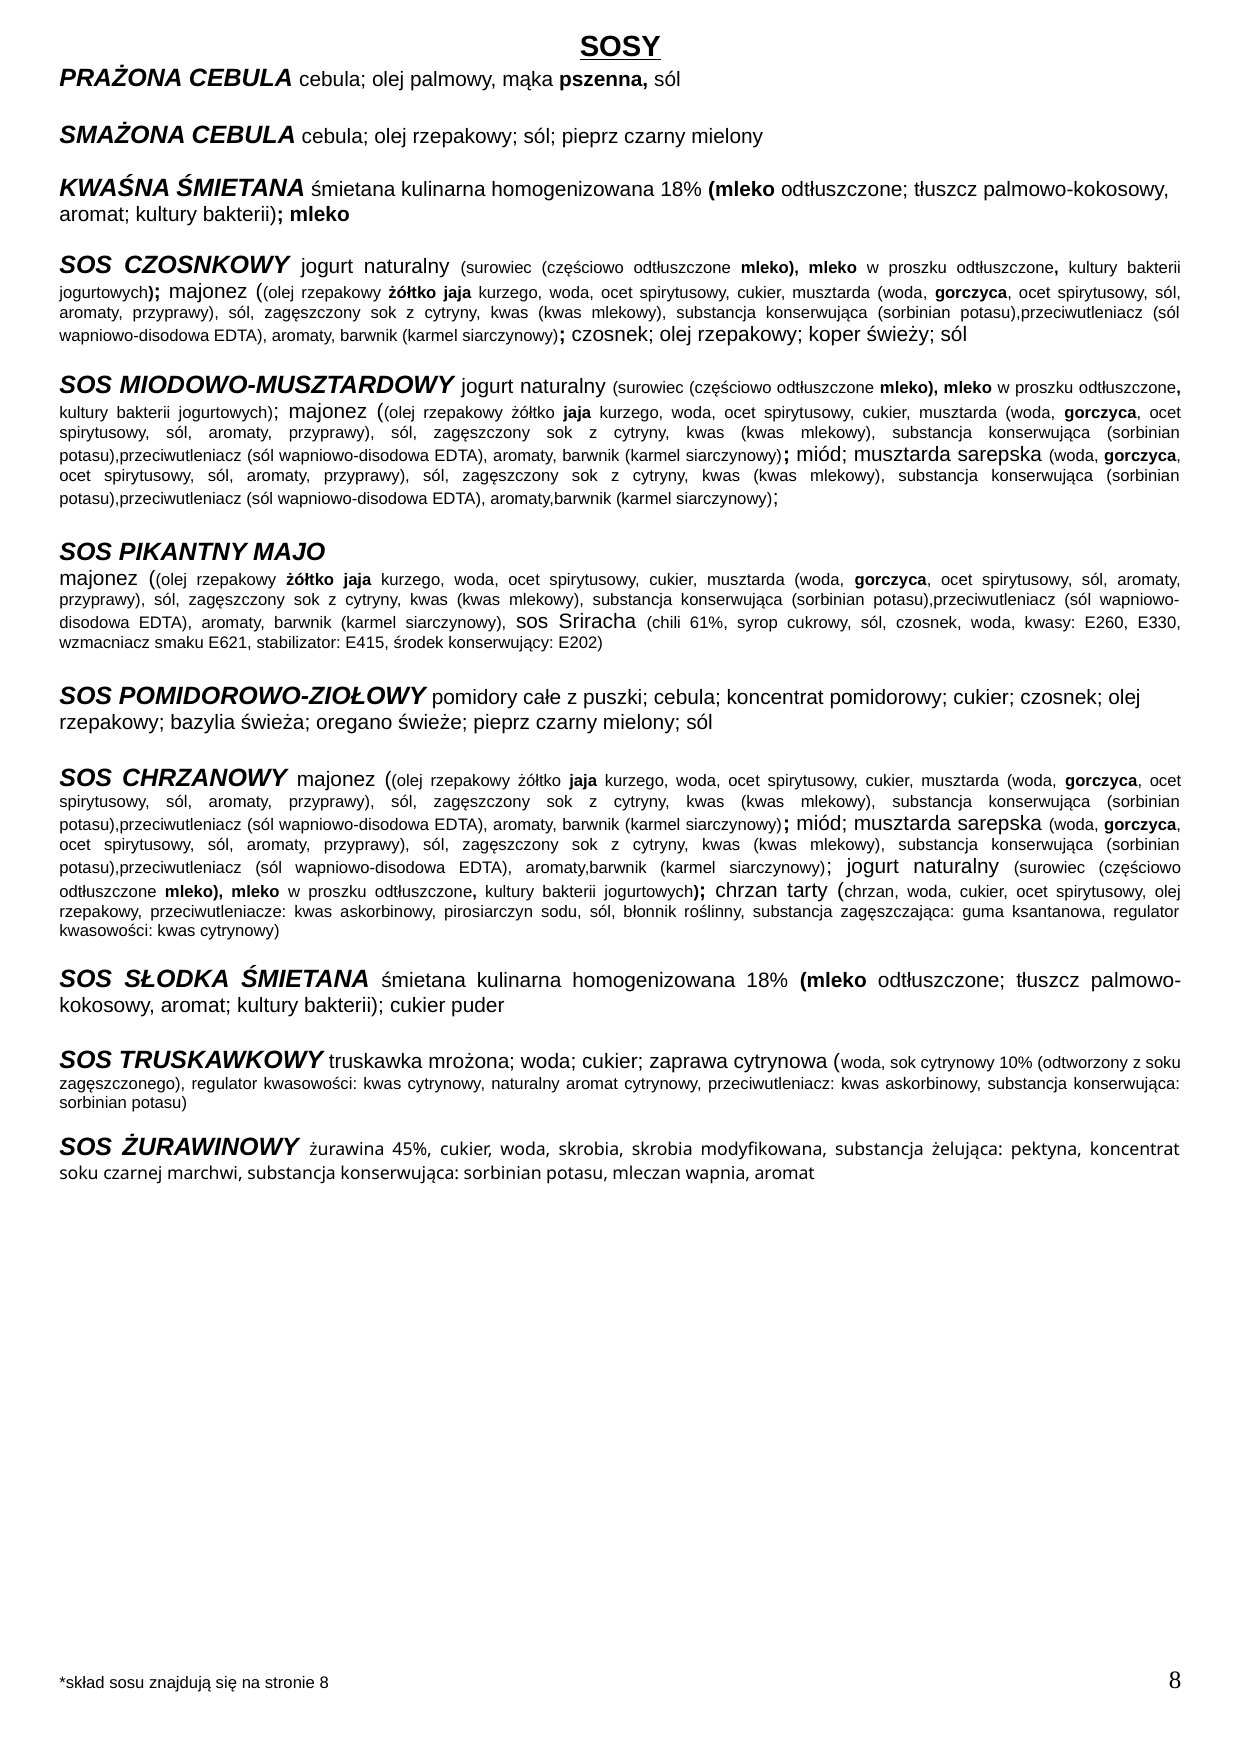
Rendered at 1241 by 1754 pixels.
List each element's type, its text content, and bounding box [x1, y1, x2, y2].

text SOS CZOSNKOWY jogurt naturalny (surowiec (częściowo odtłuszczone mleko), mleko w proszku odtłuszczone, kultury bakterii jogurtowych); majonez ((olej rzepakowy żółtko jaja kurzego, woda, ocet spirytusowy, cukier, musztarda (woda, gorczyca, ocet spirytusowy, sól, aromaty, przyprawy), sól, zagęszczony sok z cytryny, kwas (kwas mlekowy), substancja konserwująca (sorbinian potasu),przeciwutleniacz (sól wapniowo-disodowa EDTA), aromaty, barwnik (karmel siarczynowy); czosnek; olej rzepakowy; koper świeży; sól [59, 250, 1181, 346]
text SMAŻONA CEBULA cebula; olej rzepakowy; sól; pieprz czarny mielony [59, 121, 1181, 149]
text majonez ((olej rzepakowy żółtko jaja kurzego, woda, ocet spirytusowy, cukier, musztarda (woda, gorczyca, ocet spirytusowy, sól, aromaty, przyprawy), sól, zagęszczony sok z cytryny, kwas (kwas mlekowy), substancja konserwująca (sorbinian potasu),przeciwutleniacz (sól wapniowo-disodowa EDTA), aromaty, barwnik (karmel siarczynowy), sos Sriracha (chili 61%, syrop cukrowy, sól, czosnek, woda, kwasy: E260, E330, wzmacniacz smaku E621, stabilizator: E415, środek konserwujący: E202) [59, 566, 1181, 652]
text SOS SŁODKA ŚMIETANA śmietana kulinarna homogenizowana 18% (mleko odtłuszczone; tłuszcz palmowo-kokosowy, aromat; kultury bakterii); cukier puder [59, 964, 1181, 1017]
text KWAŚNA ŚMIETANA śmietana kulinarna homogenizowana 18% (mleko odtłuszczone; tłuszcz palmowo-kokosowy, aromat; kultury bakterii); mleko [59, 173, 1181, 226]
text SOS CHRZANOWY majonez ((olej rzepakowy żółtko jaja kurzego, woda, ocet spirytusowy, cukier, musztarda (woda, gorczyca, ocet spirytusowy, sól, aromaty, przyprawy), sól, zagęszczony sok z cytryny, kwas (kwas mlekowy), substancja konserwująca (sorbinian potasu),przeciwutleniacz (sól wapniowo-disodowa EDTA), aromaty, barwnik (karmel siarczynowy); miód; musztarda sarepska (woda, gorczyca, ocet spirytusowy, sól, aromaty, przyprawy), sól, zagęszczony sok z cytryny, kwas (kwas mlekowy), substancja konserwująca (sorbinian potasu),przeciwutleniacz (sól wapniowo-disodowa EDTA), aromaty,barwnik (karmel siarczynowy); jogurt naturalny (surowiec (częściowo odtłuszczone mleko), mleko w proszku odtłuszczone, kultury bakterii jogurtowych); chrzan tarty (chrzan, woda, cukier, ocet spirytusowy, olej rzepakowy, przeciwutleniacze: kwas askorbinowy, pirosiarczyn sodu, sól, błonnik roślinny, substancja zagęszczająca: guma ksantanowa, regulator kwasowości: kwas cytrynowy) [59, 763, 1181, 940]
text PRAŻONA CEBULA cebula; olej palmowy, mąka pszenna, sól [59, 63, 1181, 92]
text SOS POMIDOROWO-ZIOŁOWY pomidory całe z puszki; cebula; koncentrat pomidorowy; cukier; czosnek; olej rzepakowy; bazylia świeża; oregano świeże; pieprz czarny mielony; sól [59, 681, 1181, 734]
text SOS TRUSKAWKOWY truskawka mrożona; woda; cukier; zaprawa cytrynowa (woda, sok cytrynowy 10% (odtworzony z soku zagęszczonego), regulator kwasowości: kwas cytrynowy, naturalny aromat cytrynowy, przeciwutleniacz: kwas askorbinowy, substancja konserwująca: sorbinian potasu) [59, 1045, 1181, 1112]
text SOS ŻURAWINOWY żurawina 45%, cukier, woda, skrobia, skrobia modyfikowana, substancja żelująca: pektyna, koncentrat soku czarnej marchwi, substancja konserwująca: sorbinian potasu, mleczan wapnia, aromat [59, 1132, 1181, 1184]
text SOS MIODOWO-MUSZTARDOWY jogurt naturalny (surowiec (częściowo odtłuszczone mleko), mleko w proszku odtłuszczone, kultury bakterii jogurtowych); majonez ((olej rzepakowy żółtko jaja kurzego, woda, ocet spirytusowy, cukier, musztarda (woda, gorczyca, ocet spirytusowy, sól, aromaty, przyprawy), sól, zagęszczony sok z cytryny, kwas (kwas mlekowy), substancja konserwująca (sorbinian potasu),przeciwutleniacz (sól wapniowo-disodowa EDTA), aromaty, barwnik (karmel siarczynowy); miód; musztarda sarepska (woda, gorczyca, ocet spirytusowy, sól, aromaty, przyprawy), sól, zagęszczony sok z cytryny, kwas (kwas mlekowy), substancja konserwująca (sorbinian potasu),przeciwutleniacz (sól wapniowo-disodowa EDTA), aromaty,barwnik (karmel siarczynowy); [59, 370, 1181, 509]
text SOSY [59, 29, 1181, 63]
text SOS PIKANTNY MAJO [59, 537, 1181, 566]
